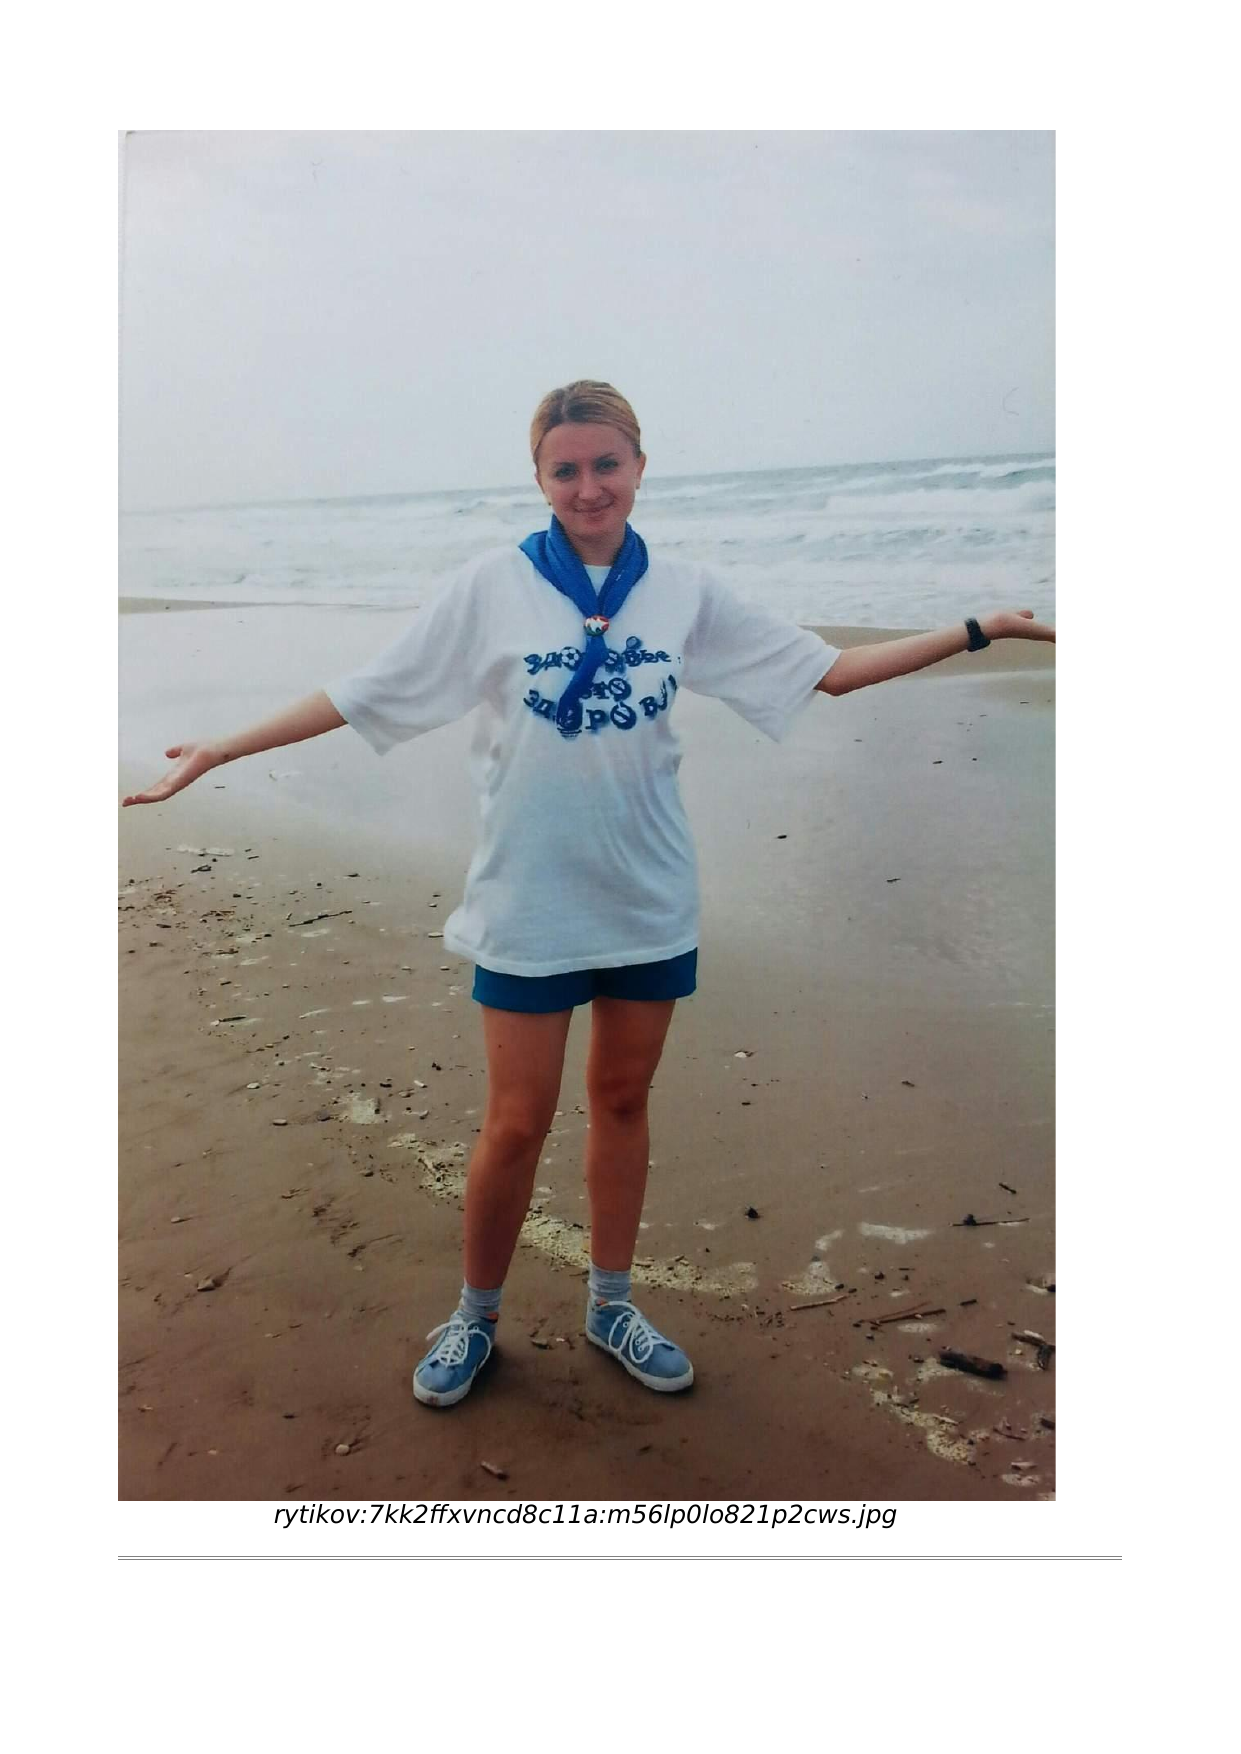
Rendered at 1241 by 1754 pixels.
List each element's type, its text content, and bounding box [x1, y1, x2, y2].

text rytikov:7kk2ffxvncd8c11a:m56lp0lo821p2cws.jpg [118, 1501, 1056, 1529]
picture [118, 130, 1056, 1501]
